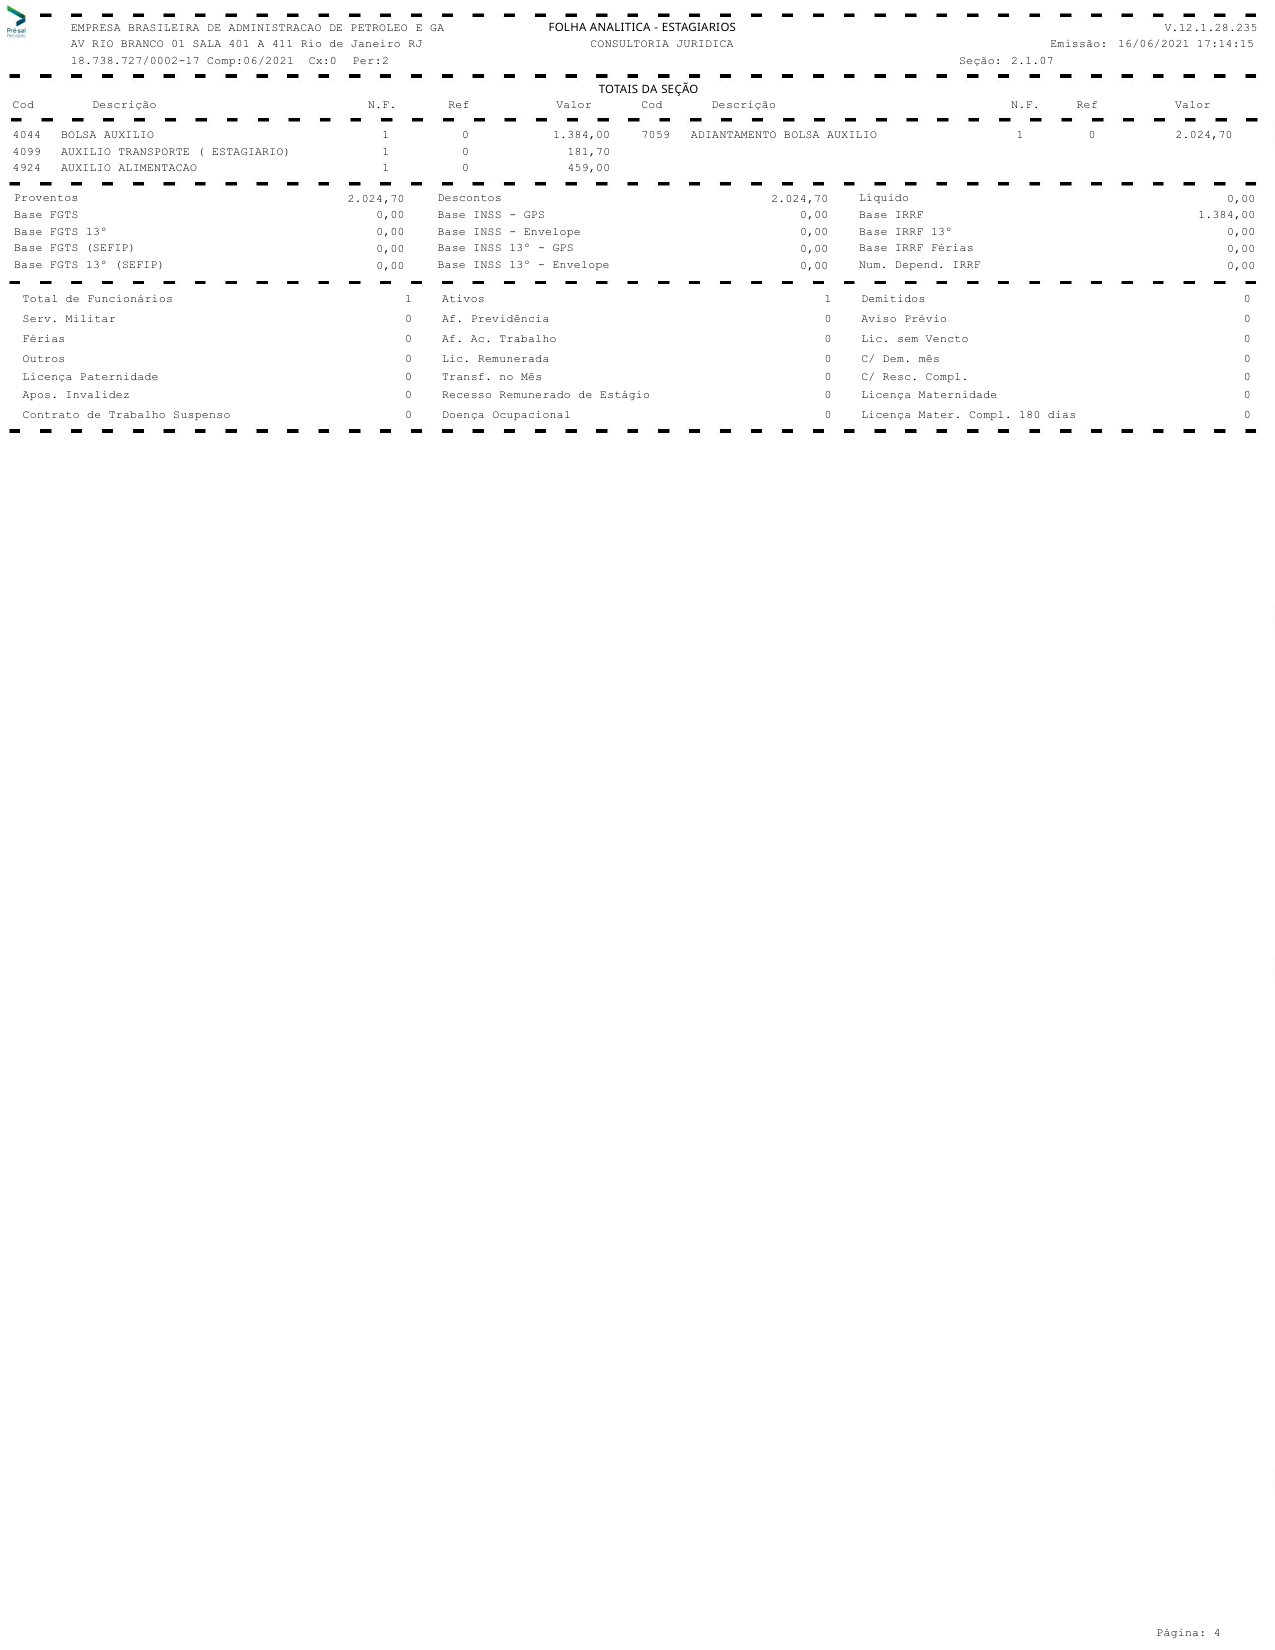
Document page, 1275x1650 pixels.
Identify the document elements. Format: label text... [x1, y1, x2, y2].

text 16/06/2021 17:14:15 [1118, 37, 1275, 50]
text 0 [462, 144, 486, 158]
text 1 [405, 292, 429, 305]
text Descrição [92, 97, 174, 111]
text FOLHA ANALITICA - ESTAGIARIOS [548, 20, 782, 34]
text 0,00 [800, 242, 846, 255]
text 0,00 [800, 208, 846, 222]
text 1 [71, 53, 78, 67]
text 0,00 [376, 242, 422, 255]
text 0 [1244, 370, 1268, 383]
text EMPRESA BRASILEIRA DE ADMINISTRACAO DE PETROLEO E GA [71, 20, 469, 34]
text 0,00 [1227, 191, 1273, 205]
text 4 [12, 161, 19, 174]
text Cod [12, 97, 51, 111]
text AUXILIO TRANSPORTE ( ESTAGIARIO) [61, 144, 316, 158]
text Licença Mater. Compl. 180 dias [861, 408, 1102, 422]
text Base FGTS [14, 207, 96, 221]
text 0,00 [1227, 258, 1273, 272]
text 0,00 [376, 225, 422, 238]
text 0,00 [800, 225, 846, 238]
text 1 [382, 161, 406, 174]
text 0 [462, 128, 486, 141]
text 0 [1244, 332, 1268, 345]
text Base FGTS (SEFIP) [14, 241, 188, 254]
text 099 [19, 144, 58, 158]
text 0 [824, 352, 849, 365]
text Base IRRF Férias [859, 241, 999, 254]
text 0 [1244, 388, 1268, 402]
text 1.384,00 [553, 128, 627, 141]
text Doença Ocupacional [442, 408, 675, 422]
text Ref [448, 97, 487, 111]
text 0 [1244, 408, 1268, 422]
text AUXILIO ALIMENTACAO [61, 161, 316, 174]
text 0 [1244, 352, 1268, 365]
text C/ Dem. mês [861, 352, 986, 365]
text Apos. Invalidez [22, 388, 179, 402]
text Férias [22, 332, 83, 345]
text 0 [462, 161, 486, 174]
text CONSULTORIA JURIDICA [590, 37, 756, 50]
text Transf. no Mês [442, 370, 574, 383]
text 181,70 [567, 144, 627, 158]
text Líquido [859, 191, 926, 204]
text 044 [19, 128, 58, 141]
text 2.024,70 [1175, 128, 1250, 141]
text 0 [824, 332, 849, 345]
text 924 [19, 161, 58, 174]
text 0 [1244, 312, 1268, 325]
text 0 [405, 332, 429, 345]
text 0,00 [800, 258, 846, 272]
text 0,00 [1227, 242, 1273, 255]
text Base FGTS 13º [14, 224, 188, 238]
text Descontos [437, 191, 519, 204]
text 0,00 [376, 258, 422, 272]
text 1 [824, 292, 849, 305]
text Ativos [442, 292, 502, 305]
text 0 [824, 312, 849, 325]
text Seção: 2.1.07 [959, 53, 1130, 67]
text 0 [824, 388, 849, 402]
text Base IRRF 13º [859, 224, 999, 238]
text 2.024,70 [347, 191, 422, 205]
text Base FGTS 13º (SEFIP) [14, 257, 188, 271]
text Página: 4 [1156, 1626, 1237, 1639]
text Licença Maternidade [861, 388, 1018, 402]
text Demitidos [861, 292, 943, 305]
text 0 [405, 352, 429, 365]
text Outros [22, 352, 83, 365]
text Base IRRF [859, 207, 941, 221]
text Ref [1076, 97, 1115, 111]
text 0 [824, 408, 849, 422]
text ADIANTAMENTO BOLSA AUXILIO [691, 128, 902, 141]
text Emissão: [1050, 37, 1118, 50]
text 0 [405, 370, 429, 383]
text 0 [824, 370, 849, 383]
text N.F. [1011, 97, 1057, 111]
text V.12.1.28.235 [1164, 20, 1275, 34]
text BOLSA AUXILIO [61, 128, 171, 141]
text 0 [1088, 128, 1115, 141]
text AV RIO BRANCO 01 SALA 401 A 411 Rio de Janeiro RJ [71, 37, 469, 50]
text 4 [12, 144, 19, 158]
text Contrato de Trabalho Suspenso [22, 408, 256, 422]
text 1 [382, 144, 406, 158]
picture [0, 0, 1275, 1650]
text Af. Previdência [442, 312, 567, 325]
text Descrição [711, 97, 793, 111]
text Recesso Remunerado de Estágio [442, 388, 675, 402]
text 0,00 [1227, 225, 1273, 238]
text Lic. sem Vencto [861, 332, 986, 345]
text 1 [1016, 128, 1057, 141]
text Lic. Remunerada [442, 352, 574, 365]
text 0,00 [376, 208, 422, 222]
text 0 [1244, 292, 1268, 305]
text 7059 [641, 128, 687, 141]
text Cod [641, 97, 680, 111]
text 2.024,70 [771, 191, 846, 205]
text Total de Funcionários [22, 292, 196, 305]
text Licença Paternidade [22, 370, 179, 383]
text Base INSS - GPS [437, 207, 562, 221]
text Valor [556, 97, 609, 111]
text C/ Resc. Compl. [861, 370, 1018, 383]
text 1 [382, 128, 406, 141]
text Serv. Militar [22, 312, 196, 325]
text Valor [1175, 97, 1228, 111]
text TOTAIS DA SEÇÃO [598, 82, 723, 96]
text Num. Depend. IRRF [859, 257, 999, 271]
text 4 [12, 128, 19, 141]
text Proventos [14, 191, 96, 204]
text N.F. [368, 97, 414, 111]
text 0 [405, 408, 429, 422]
text 0 [405, 312, 429, 325]
text 459,00 [567, 161, 627, 174]
text 1.384,00 [1198, 208, 1273, 222]
text 0 [405, 388, 429, 402]
text 8.738.727/0002-17 Comp:06/2021 Cx:0 Per:2 [78, 53, 414, 67]
text Base INSS 13º - GPS [437, 241, 603, 254]
text Base INSS 13º - Envelope [437, 257, 635, 271]
text Af. Ac. Trabalho [442, 332, 574, 345]
text Base INSS - Envelope [437, 224, 603, 238]
text Aviso Prévio [861, 312, 964, 325]
